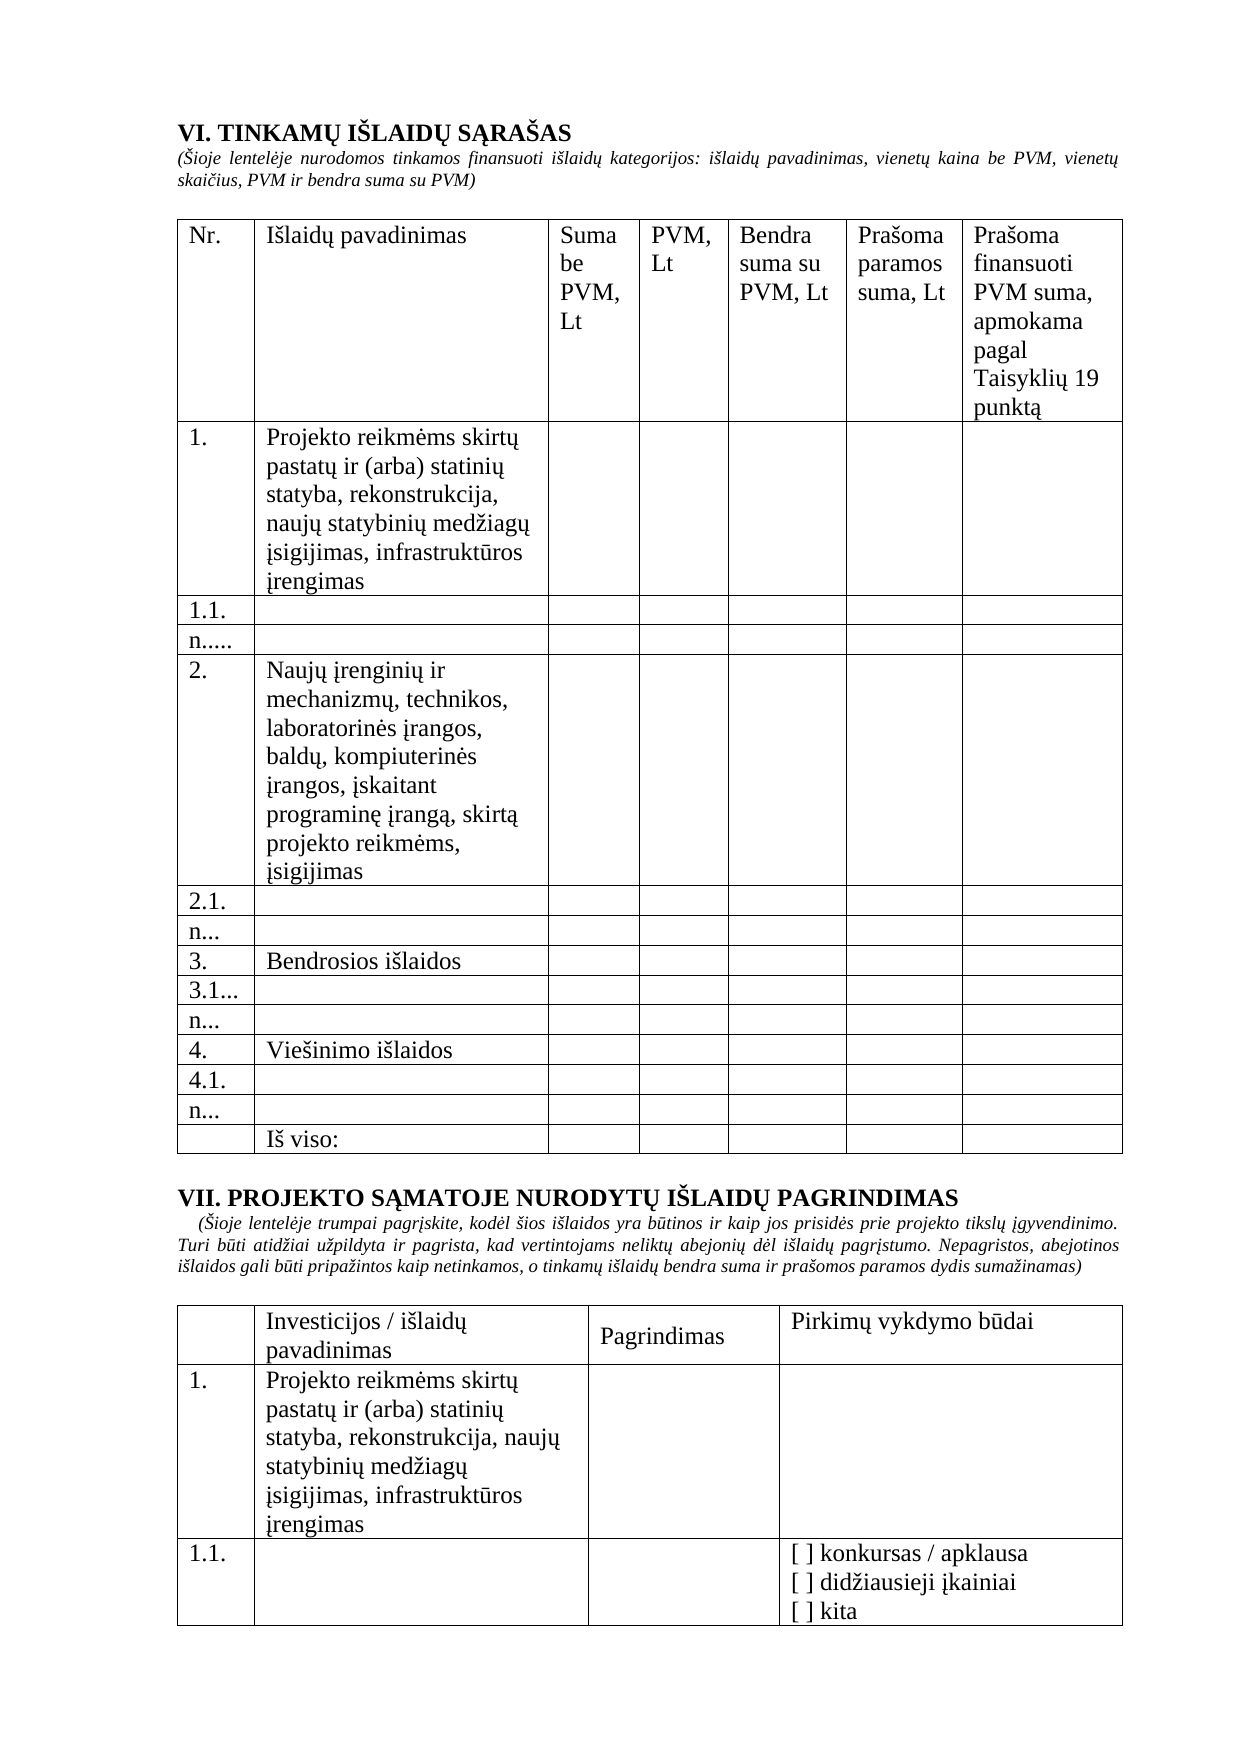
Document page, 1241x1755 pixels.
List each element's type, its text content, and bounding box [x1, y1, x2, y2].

table_header Pirkimų vykdymo būdai [780, 1306, 1122, 1364]
table_cell [549, 422, 639, 594]
table_cell Projekto reikmėms skirtų pastatų ir (arba) statinių statyba, rekonstrukcija, naujų statybinių medžiagų įsigijimas, infrastruktūros įrengimas [255, 1365, 588, 1537]
table_cell [729, 625, 846, 654]
table_cell [589, 1365, 779, 1537]
table_cell [847, 1035, 962, 1064]
table_cell Naujų įrenginių ir mechanizmų, technikos, laboratorinės įrangos, baldų, kompiuterinės įrangos, įskaitant programinę įrangą, skirtą projekto reikmėms, įsigijimas [255, 655, 548, 885]
table_cell [549, 1125, 639, 1153]
table_cell [255, 596, 548, 624]
table_cell [640, 625, 728, 654]
table_cell [ ][] konkursas / apklausa [ ][] didžiausieji įkainiai [ ][] kita [780, 1539, 1122, 1625]
table_cell [589, 1539, 779, 1625]
table_cell 1.1. [178, 596, 254, 624]
table_cell [549, 916, 639, 945]
table_cell [847, 946, 962, 974]
table_cell [729, 886, 846, 915]
table_header PVM, Lt [640, 220, 728, 421]
table_cell Viešinimo išlaidos [255, 1035, 548, 1064]
table_cell [847, 655, 962, 885]
table_cell [847, 1065, 962, 1094]
table_cell [255, 916, 548, 945]
table_cell [640, 596, 728, 624]
table_cell [963, 916, 1122, 945]
table_cell [178, 1125, 254, 1153]
table_cell [963, 655, 1122, 885]
table_cell [729, 596, 846, 624]
table_cell [729, 946, 846, 974]
table_cell [255, 1095, 548, 1123]
table_cell [963, 1125, 1122, 1153]
text VI. TINKAMŲ IŠLAIDŲ SĄRAŠAS [177, 118, 1122, 147]
table_cell n... [178, 916, 254, 945]
table_cell 1. [178, 422, 254, 594]
table_cell [729, 1095, 846, 1123]
table_cell 2. [178, 655, 254, 885]
table_cell [549, 1095, 639, 1123]
table_cell n... [178, 1095, 254, 1123]
table_cell [640, 916, 728, 945]
table_cell [729, 976, 846, 1004]
table_cell [549, 886, 639, 915]
table_cell [255, 1065, 548, 1094]
table_cell 2.1. [178, 886, 254, 915]
table_cell [847, 886, 962, 915]
table_cell n... [178, 1005, 254, 1034]
table_cell [963, 886, 1122, 915]
table_cell [847, 625, 962, 654]
text (Šioje lentelėje trumpai pagrįskite, kodėl šios išlaidos yra būtinos ir kaip jos prisidės prie projekto tikslų įgyvendinimo. Turi būti atidžiai užpildyta ir pagrista, kad vertintojams neliktų abejonių dėl išlaidų pagrįstumo. Nepagristos, abejotinos išlaidos gali būti pripažintos kaip netinkamos, o tinkamų išlaidų bendra suma ir prašomos paramos dydis sumažinamas) [177, 1212, 1122, 1277]
table_header Investicijos / išlaidų pavadinimas [255, 1306, 588, 1364]
text (Šioje lentelėje nurodomos tinkamos finansuoti išlaidų kategorijos: išlaidų pavadinimas, vienetų kaina be PVM, vienetų skaičius, PVM ir bendra suma su PVM) [177, 147, 1122, 190]
table_cell [255, 976, 548, 1004]
table_cell [640, 886, 728, 915]
table_cell [549, 946, 639, 974]
table_cell [549, 1005, 639, 1034]
table_cell [255, 1539, 588, 1625]
table_header Bendra suma su PVM, Lt [729, 220, 846, 421]
table_cell [847, 422, 962, 594]
table_cell [255, 625, 548, 654]
table_cell [780, 1365, 1122, 1537]
table_cell 3.1... [178, 976, 254, 1004]
table_cell [963, 1005, 1122, 1034]
table_cell [549, 976, 639, 1004]
table_cell [729, 1065, 846, 1094]
table_cell [963, 1095, 1122, 1123]
table_cell [963, 1035, 1122, 1064]
table_cell Iš viso: [255, 1125, 548, 1153]
table_cell [729, 422, 846, 594]
table_header [178, 1306, 254, 1364]
table_cell [847, 596, 962, 624]
table_cell [640, 1035, 728, 1064]
table_cell [847, 916, 962, 945]
table_header Prašoma paramos suma, Lt [847, 220, 962, 421]
table_header Išlaidų pavadinimas [255, 220, 548, 421]
table_cell [847, 976, 962, 1004]
table_cell [549, 1065, 639, 1094]
table_cell [963, 946, 1122, 974]
table_cell [640, 1005, 728, 1034]
table_cell [963, 422, 1122, 594]
table_cell [847, 1125, 962, 1153]
table_cell [255, 1005, 548, 1034]
table_cell [963, 625, 1122, 654]
table_cell [729, 916, 846, 945]
table_cell [729, 1125, 846, 1153]
table_cell [640, 1125, 728, 1153]
table_header Nr. [178, 220, 254, 421]
table_cell [847, 1005, 962, 1034]
table_cell [729, 1035, 846, 1064]
table_cell [640, 976, 728, 1004]
table_cell [963, 976, 1122, 1004]
table_cell [640, 1065, 728, 1094]
table_cell [640, 1095, 728, 1123]
table_cell [963, 1065, 1122, 1094]
table_cell [847, 1095, 962, 1123]
table_cell [729, 1005, 846, 1034]
table_header Suma be PVM, Lt [549, 220, 639, 421]
table_header Prašoma finansuoti PVM suma, apmokama pagal Taisyklių 19 punktą [963, 220, 1122, 421]
table_cell [640, 946, 728, 974]
table_cell [549, 596, 639, 624]
table_cell 1.1. [178, 1539, 254, 1625]
table_cell Bendrosios išlaidos [255, 946, 548, 974]
table_cell [963, 596, 1122, 624]
table_cell [549, 1035, 639, 1064]
table_cell [640, 655, 728, 885]
table_cell [255, 886, 548, 915]
table_cell n..... [178, 625, 254, 654]
text VII. Projekto sąmatoje nurodytų išlaidų pagrindimas [177, 1183, 1122, 1212]
table_cell [549, 625, 639, 654]
table_cell 1. [178, 1365, 254, 1537]
table_cell [640, 422, 728, 594]
table_header Pagrindimas [589, 1306, 779, 1364]
table_cell 4. [178, 1035, 254, 1064]
table_cell [549, 655, 639, 885]
table_cell 4.1. [178, 1065, 254, 1094]
table_cell [729, 655, 846, 885]
table_cell 3. [178, 946, 254, 974]
table_cell Projekto reikmėms skirtų pastatų ir (arba) statinių statyba, rekonstrukcija, naujų statybinių medžiagų įsigijimas, infrastruktūros įrengimas [255, 422, 548, 594]
